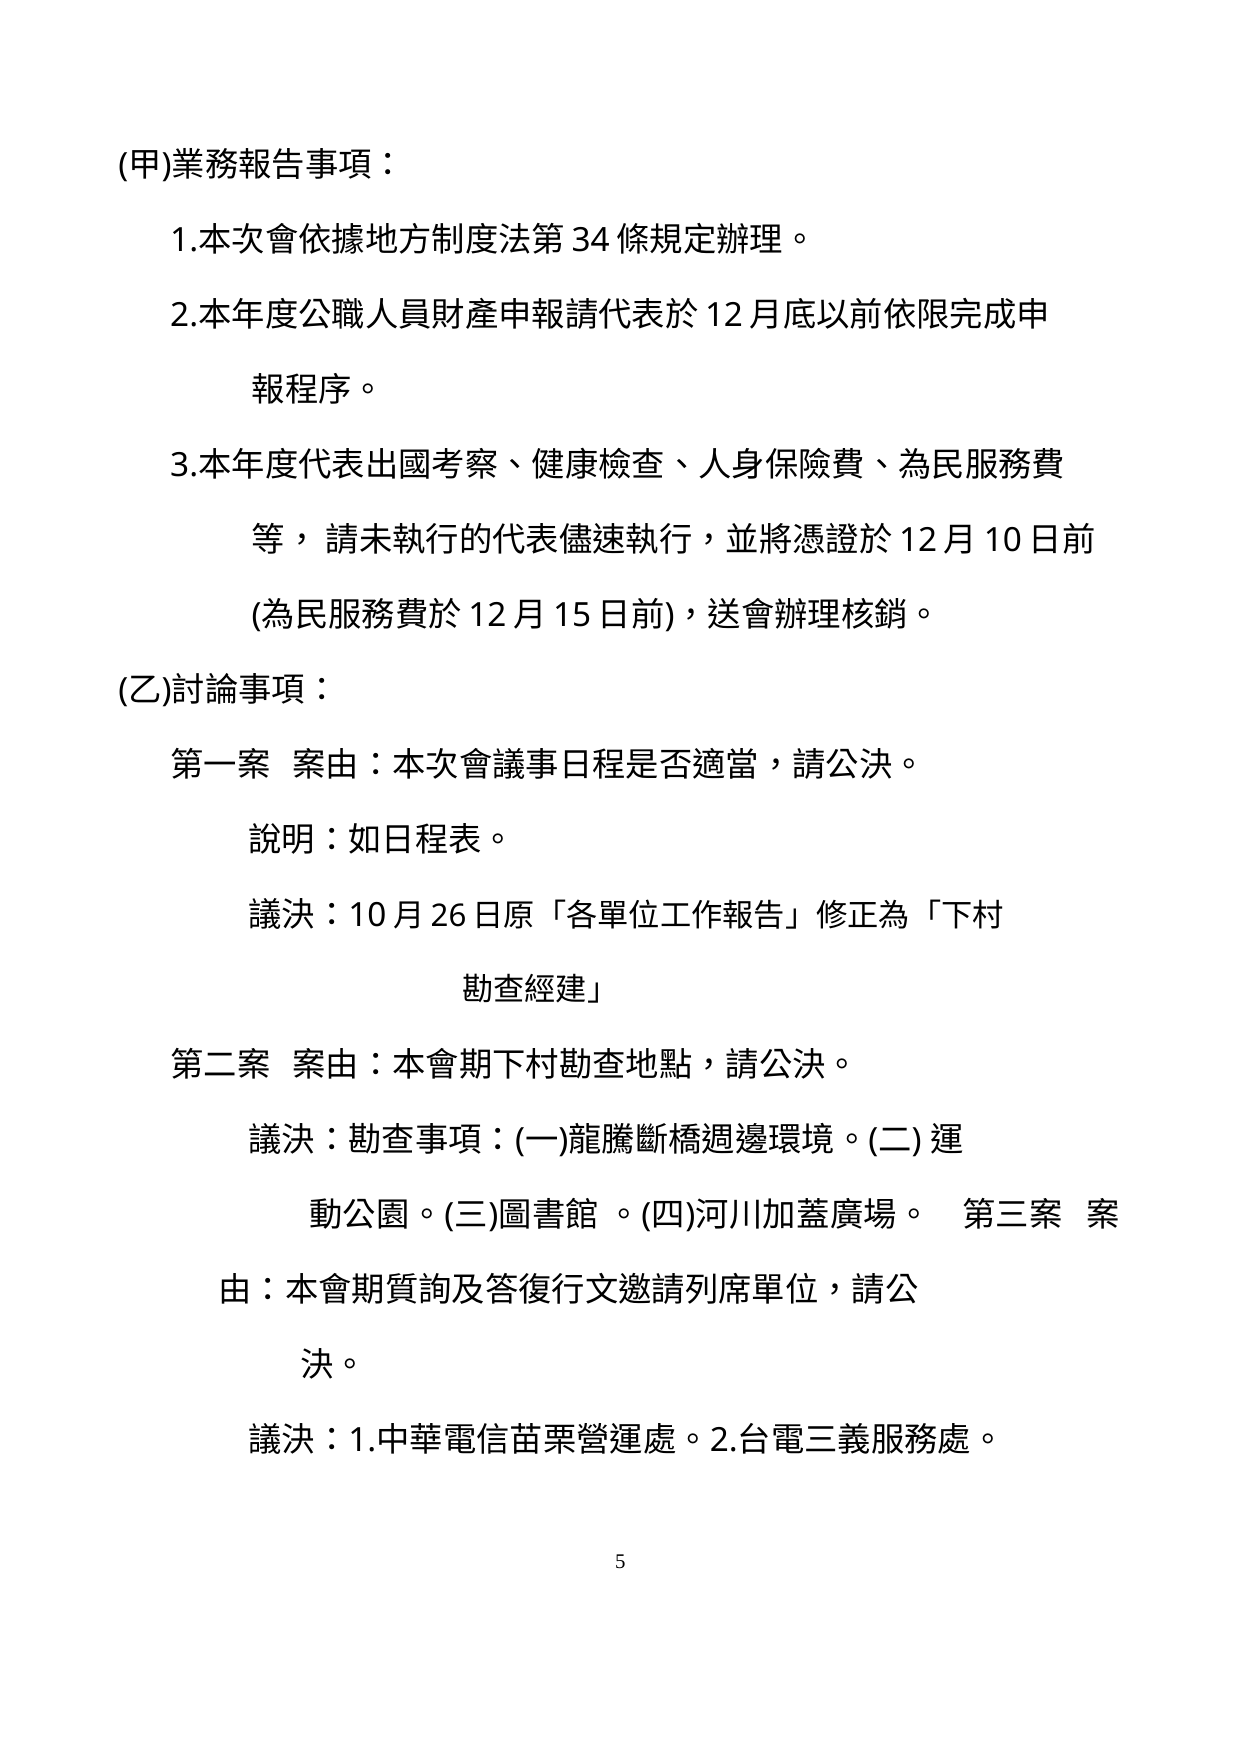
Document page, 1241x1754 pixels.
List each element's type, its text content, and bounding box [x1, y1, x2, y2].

text 決。 [118, 1324, 1122, 1399]
text 等， 請未執行的代表儘速執行，並將憑證於12月10日前 [118, 499, 1122, 574]
text (為民服務費於12月15日前)，送會辦理核銷。 [118, 574, 1122, 649]
text 說明：如日程表。 [118, 799, 1122, 874]
text (甲)業務報告事項： [118, 124, 1122, 199]
text 動公園。(三)圖書館 。(四)河川加蓋廣場。 第三案 案由：本會期質詢及答復行文邀請列席單位，請公 [118, 1174, 1122, 1324]
text 第二案 案由：本會期下村勘查地點，請公決。 [118, 1024, 1122, 1099]
text 2.本年度公職人員財產申報請代表於12月底以前依限完成申 [118, 274, 1122, 349]
text 議決：1.中華電信苗栗營運處。2.台電三義服務處。 [118, 1399, 1122, 1474]
text 議決：勘查事項：(一)龍騰斷橋週邊環境。(二) 運 [118, 1099, 1122, 1174]
text (乙)討論事項： [118, 649, 1122, 724]
text 勘查經建」 [118, 949, 1122, 1024]
text 1.本次會依據地方制度法第34條規定辦理。 [118, 199, 1122, 274]
text 報程序。 [118, 349, 1122, 424]
text 第一案 案由：本次會議事日程是否適當，請公決。 [118, 724, 1122, 799]
text 議決：10月26日原「各單位工作報告」修正為「下村 [118, 874, 1122, 949]
text 3.本年度代表出國考察、健康檢查、人身保險費、為民服務費 [118, 424, 1122, 499]
